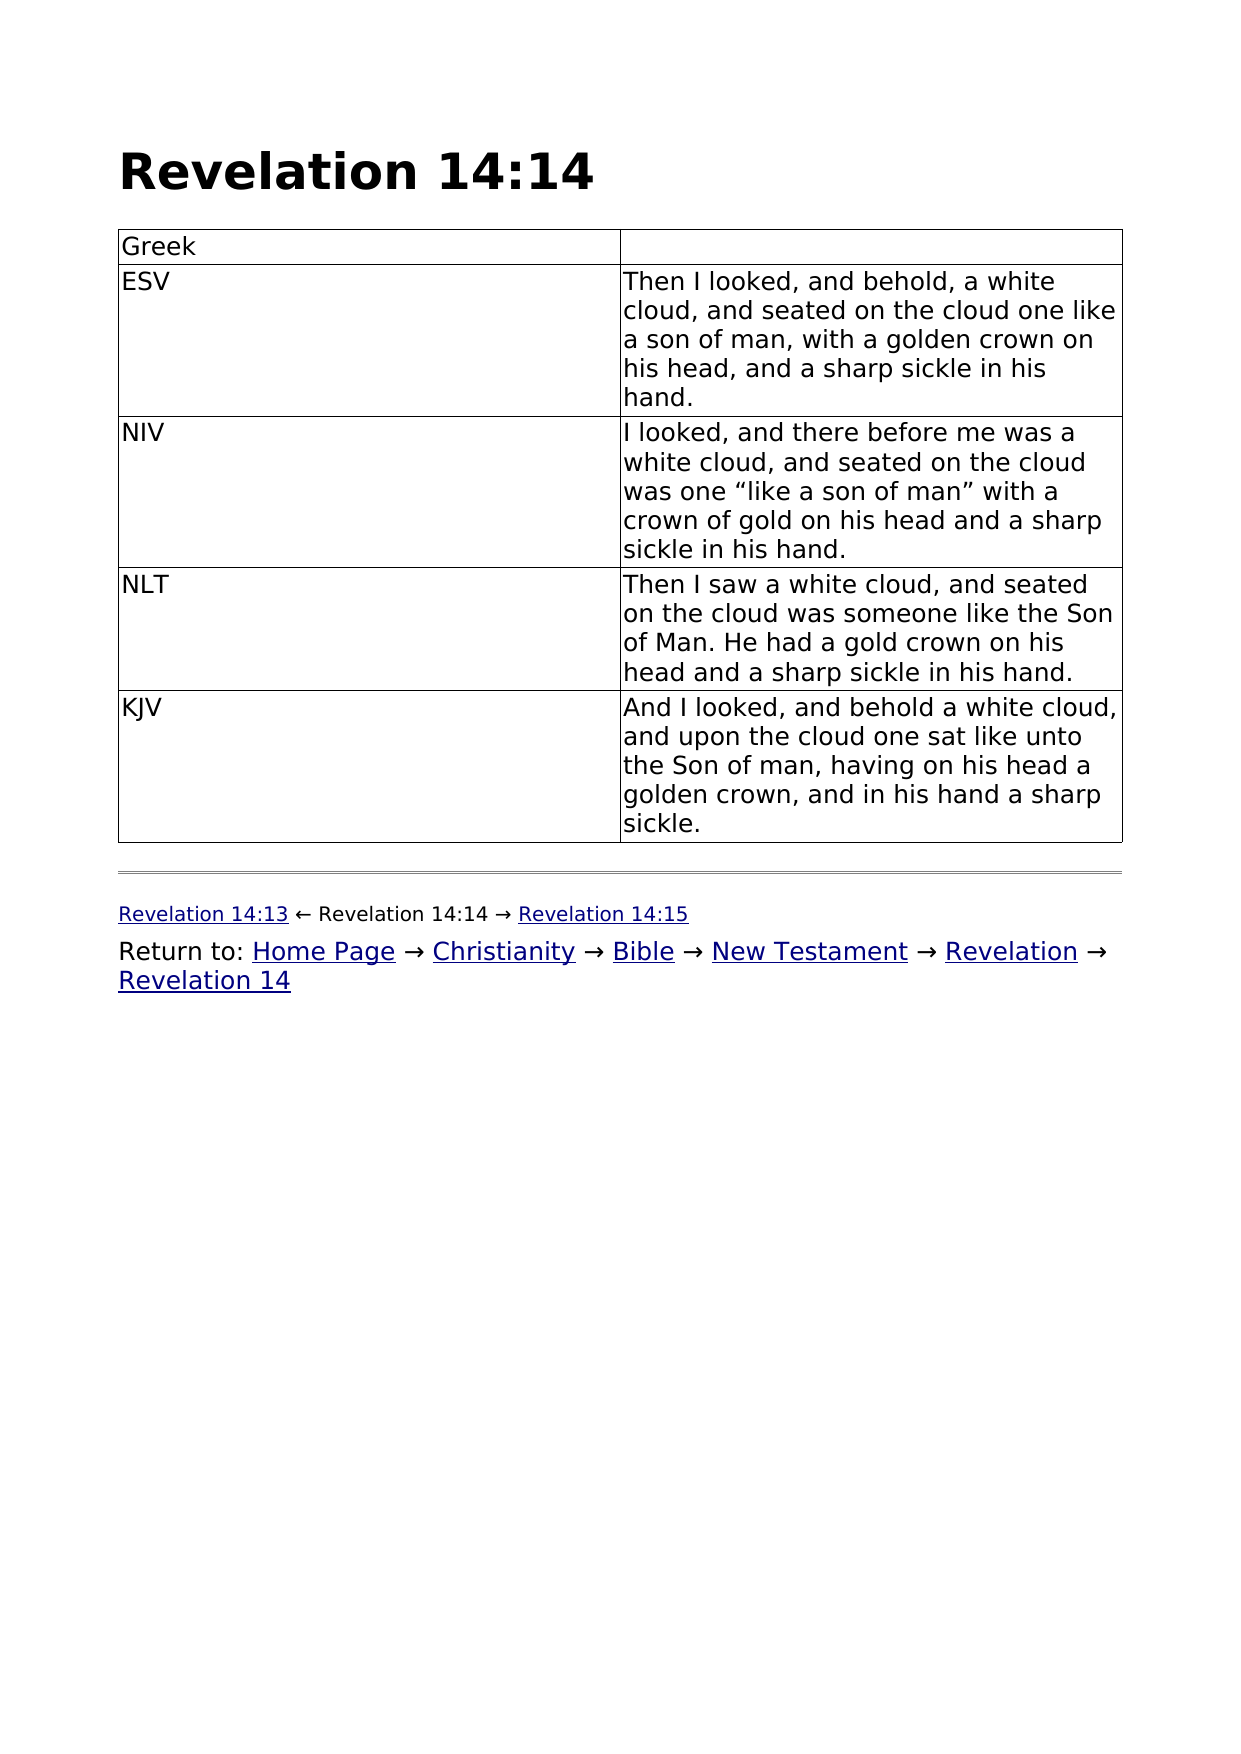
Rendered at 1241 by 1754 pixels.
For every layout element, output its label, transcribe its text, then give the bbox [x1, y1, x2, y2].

table_cell NIV [119, 417, 620, 567]
table_header Greek [119, 230, 620, 264]
table_cell Then I looked, and behold, a white cloud, and seated on the cloud one like a son of man, with a golden crown on his head, and a sharp sickle in his hand. [621, 265, 1122, 416]
table_cell KJV [119, 691, 620, 842]
text Return to: Home Page → Christianity → Bible → New Testament → Revelation → Revelation 14 [118, 937, 1122, 995]
text Revelation 14:13 ← Revelation 14:14 → Revelation 14:15 [118, 903, 1122, 937]
table_header [621, 230, 1122, 264]
subtitle Revelation 14:14 [118, 143, 1122, 201]
table_cell And I looked, and behold a white cloud, and upon the cloud one sat like unto the Son of man, having on his head a golden crown, and in his hand a sharp sickle. [621, 691, 1122, 842]
table_cell Then I saw a white cloud, and seated on the cloud was someone like the Son of Man. He had a gold crown on his head and a sharp sickle in his hand. [621, 568, 1122, 690]
table_cell ESV [119, 265, 620, 416]
table_cell NLT [119, 568, 620, 690]
table_cell I looked, and there before me was a white cloud, and seated on the cloud was one “like a son of man” with a crown of gold on his head and a sharp sickle in his hand. [621, 417, 1122, 567]
